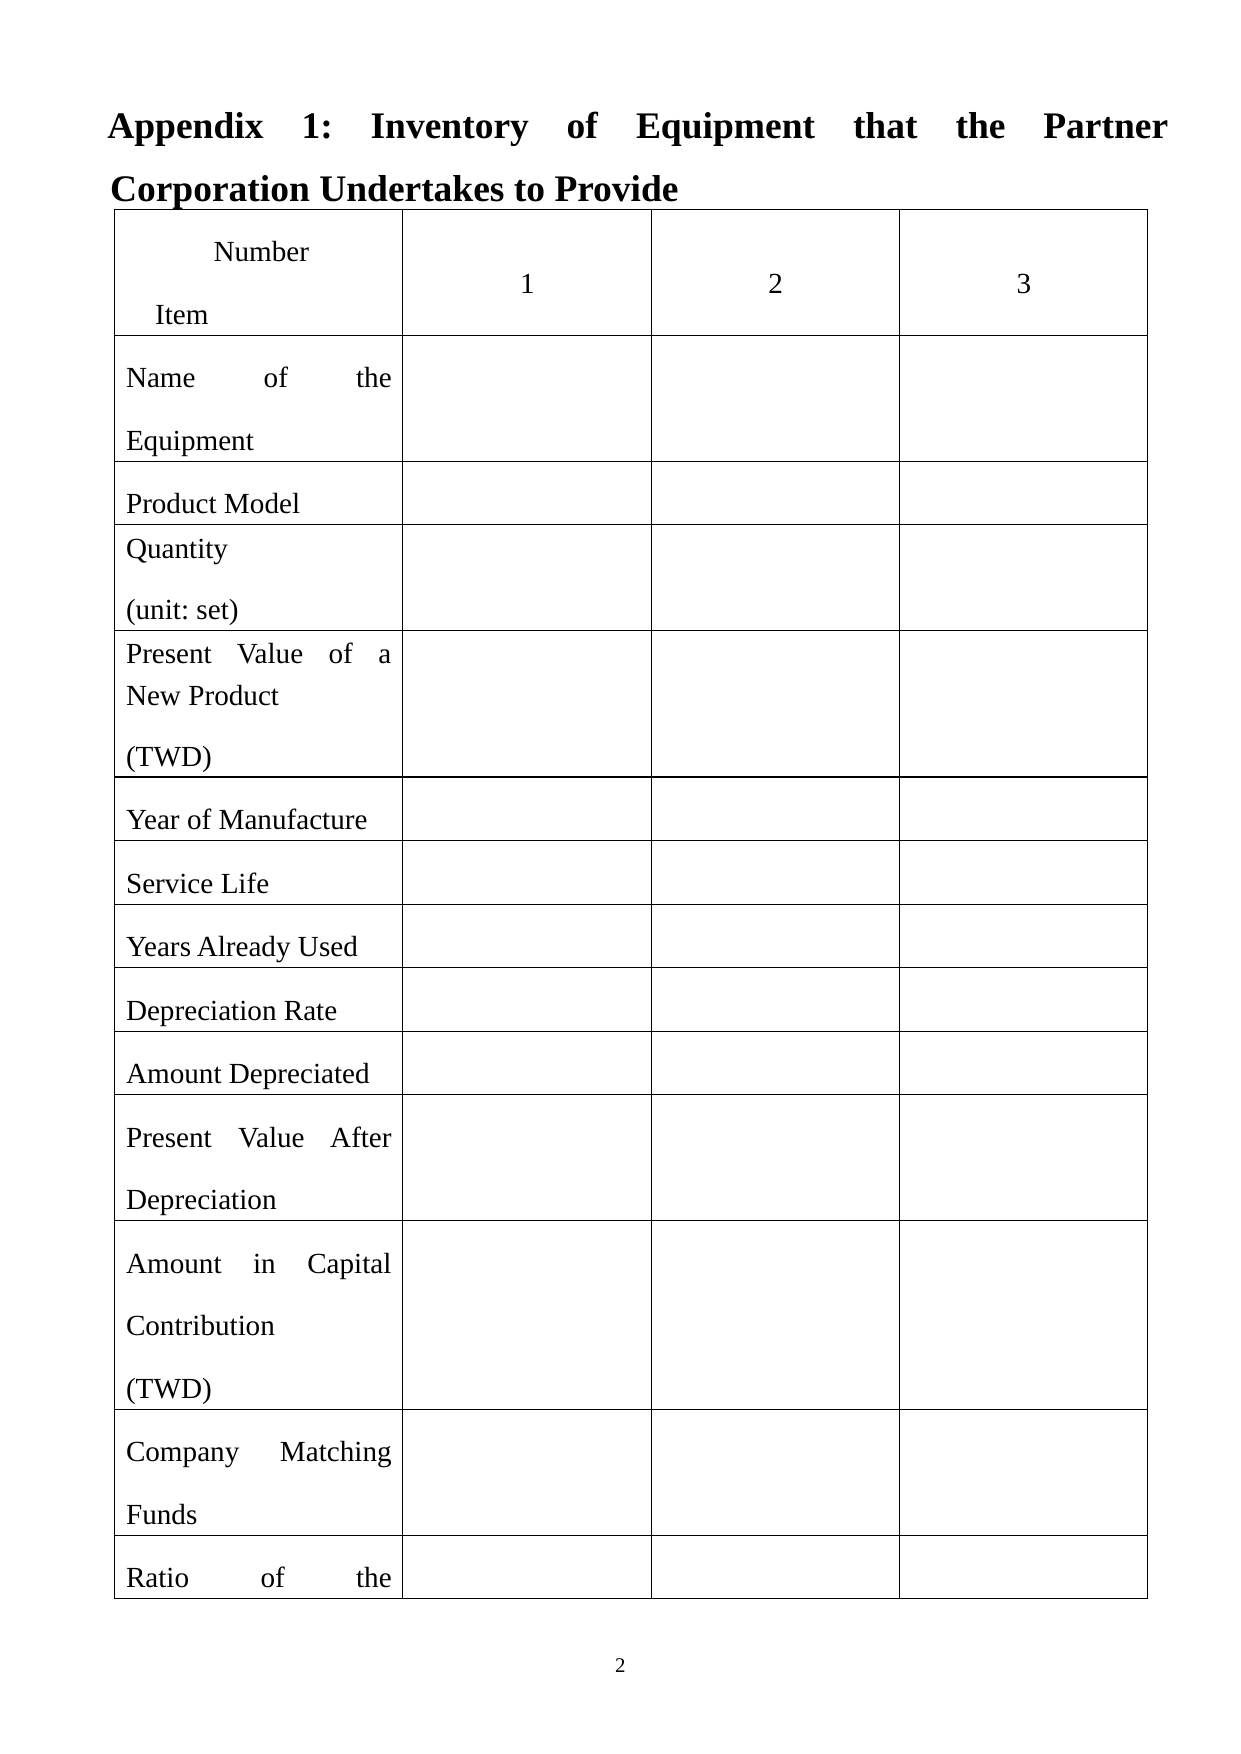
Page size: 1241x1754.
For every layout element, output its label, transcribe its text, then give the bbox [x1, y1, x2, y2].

table_cell [652, 778, 899, 840]
table_cell [403, 778, 651, 840]
table_cell [900, 336, 1147, 461]
table_cell [652, 336, 899, 461]
table_header 3 [900, 210, 1147, 335]
table_cell [900, 462, 1147, 524]
table_cell [652, 905, 899, 967]
table_cell [900, 1410, 1147, 1535]
table_cell Depreciation Rate [115, 968, 402, 1031]
table_cell [900, 968, 1147, 1031]
table_cell [652, 1221, 899, 1409]
table_cell [652, 1410, 899, 1535]
table_cell [900, 1032, 1147, 1094]
table_cell [403, 905, 651, 967]
table_cell Amount Depreciated [115, 1032, 402, 1094]
table_header 2 [652, 210, 899, 335]
table_cell [652, 525, 899, 629]
table_cell [652, 631, 899, 776]
table_header Number Item [115, 210, 402, 335]
table_cell [900, 1536, 1147, 1598]
table_cell [652, 1536, 899, 1598]
table_cell [403, 1032, 651, 1094]
table_cell [403, 462, 651, 524]
table_cell [900, 525, 1147, 629]
table_cell [403, 336, 651, 461]
table_cell [900, 631, 1147, 776]
table_cell [403, 841, 651, 903]
table_cell [403, 1410, 651, 1535]
table_cell [403, 525, 651, 629]
table_cell Present Value After Depreciation [115, 1095, 402, 1220]
table_cell Product Model [115, 462, 402, 524]
table_cell [403, 631, 651, 776]
table_cell [900, 1221, 1147, 1409]
table_cell Name of the Equipment [115, 336, 402, 461]
table_cell [652, 1095, 899, 1220]
table_cell [403, 1095, 651, 1220]
table_cell [652, 841, 899, 903]
text Appendix 1: Inventory of Equipment that the Partner Corporation Undertakes to Provide [107, 84, 1169, 209]
table_cell Year of Manufacture [115, 778, 402, 840]
table_cell [652, 1032, 899, 1094]
table_cell [652, 968, 899, 1031]
table_cell Service Life [115, 841, 402, 903]
table_cell Present Value of a New Product (TWD) [115, 631, 402, 776]
table_cell Years Already Used [115, 905, 402, 967]
table_cell Amount in Capital Contribution (TWD) [115, 1221, 402, 1409]
table_header 1 [403, 210, 651, 335]
table_cell [900, 841, 1147, 903]
table_cell [900, 1095, 1147, 1220]
table_cell [403, 968, 651, 1031]
table_cell Ratio of the [115, 1536, 402, 1598]
table_cell Quantity (unit: set) [115, 525, 402, 629]
table_cell [403, 1221, 651, 1409]
table_cell [900, 778, 1147, 840]
table_cell [652, 462, 899, 524]
table_cell [900, 905, 1147, 967]
table_cell Company Matching Funds [115, 1410, 402, 1535]
table_cell [403, 1536, 651, 1598]
